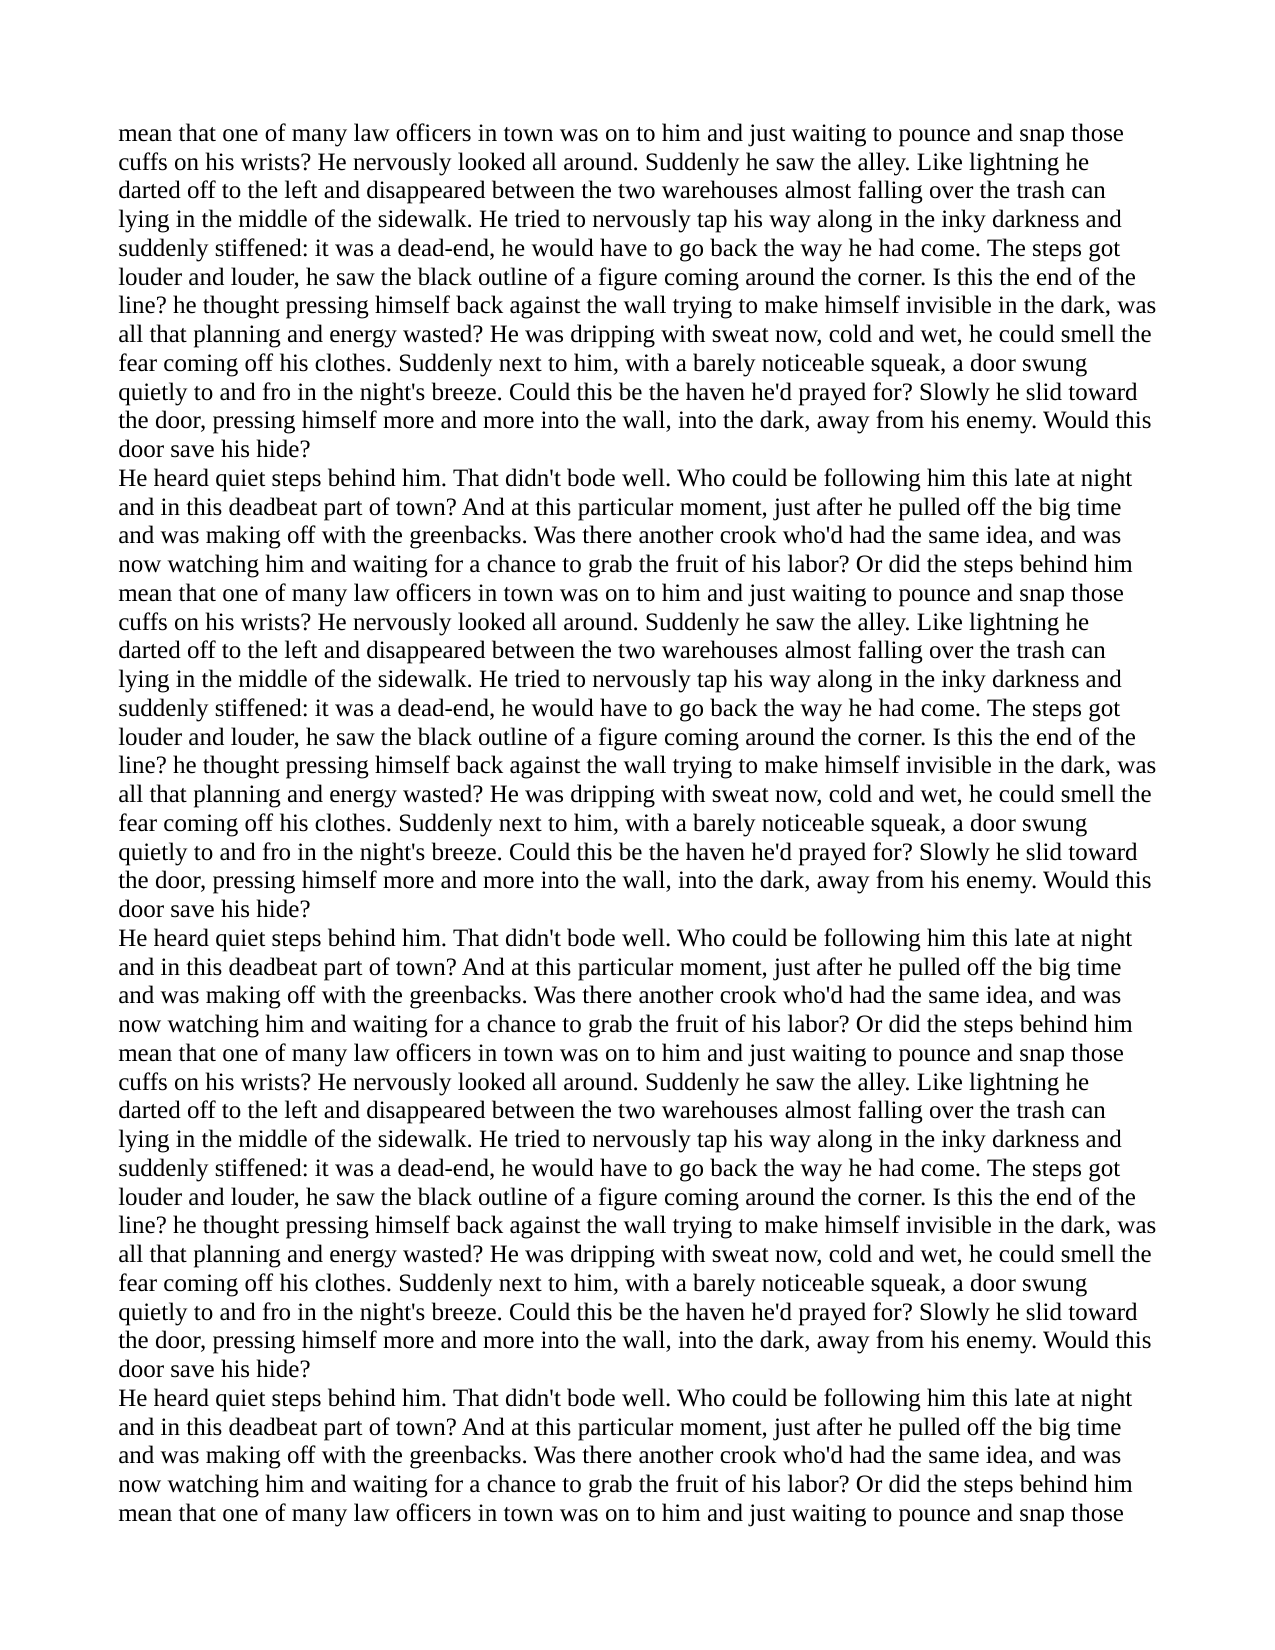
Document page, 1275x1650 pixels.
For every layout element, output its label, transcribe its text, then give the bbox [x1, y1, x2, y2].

text He heard quiet steps behind him. That didn't bode well. Who could be following him this late at night and in this deadbeat part of town? And at this particular moment, just after he pulled off the big time and was making off with the greenbacks. Was there another crook who'd had the same idea, and was now watching him and waiting for a chance to grab the fruit of his labor? Or did the steps behind him mean that one of many law officers in town was on to him and just waiting to pounce and snap those cuffs on his wrists? He nervously looked all around. Suddenly he saw the alley. Like lightning he darted off to the left and disappeared between the two warehouses almost falling over the trash can lying in the middle of the sidewalk. He tried to nervously tap his way along in the inky darkness and suddenly stiffened: it was a dead-end, he would have to go back the way he had come. The steps got louder and louder, he saw the black outline of a figure coming around the corner. Is this the end of the line? he thought pressing himself back against the wall trying to make himself invisible in the dark, was all that planning and energy wasted? He was dripping with sweat now, cold and wet, he could smell the fear coming off his clothes. Suddenly next to him, with a barely noticeable squeak, a door swung quietly to and fro in the night's breeze. Could this be the haven he'd prayed for? Slowly he slid toward the door, pressing himself more and more into the wall, into the dark, away from his enemy. Would this door save his hide? [118, 463, 1157, 923]
text mean that one of many law officers in town was on to him and just waiting to pounce and snap those cuffs on his wrists? He nervously looked all around. Suddenly he saw the alley. Like lightning he darted off to the left and disappeared between the two warehouses almost falling over the trash can lying in the middle of the sidewalk. He tried to nervously tap his way along in the inky darkness and suddenly stiffened: it was a dead-end, he would have to go back the way he had come. The steps got louder and louder, he saw the black outline of a figure coming around the corner. Is this the end of the line? he thought pressing himself back against the wall trying to make himself invisible in the dark, was all that planning and energy wasted? He was dripping with sweat now, cold and wet, he could smell the fear coming off his clothes. Suddenly next to him, with a barely noticeable squeak, a door swung quietly to and fro in the night's breeze. Could this be the haven he'd prayed for? Slowly he slid toward the door, pressing himself more and more into the wall, into the dark, away from his enemy. Would this door save his hide? [118, 118, 1157, 463]
text He heard quiet steps behind him. That didn't bode well. Who could be following him this late at night and in this deadbeat part of town? And at this particular moment, just after he pulled off the big time and was making off with the greenbacks. Was there another crook who'd had the same idea, and was now watching him and waiting for a chance to grab the fruit of his labor? Or did the steps behind him mean that one of many law officers in town was on to him and just waiting to pounce and snap those [118, 1383, 1157, 1527]
text He heard quiet steps behind him. That didn't bode well. Who could be following him this late at night and in this deadbeat part of town? And at this particular moment, just after he pulled off the big time and was making off with the greenbacks. Was there another crook who'd had the same idea, and was now watching him and waiting for a chance to grab the fruit of his labor? Or did the steps behind him mean that one of many law officers in town was on to him and just waiting to pounce and snap those cuffs on his wrists? He nervously looked all around. Suddenly he saw the alley. Like lightning he darted off to the left and disappeared between the two warehouses almost falling over the trash can lying in the middle of the sidewalk. He tried to nervously tap his way along in the inky darkness and suddenly stiffened: it was a dead-end, he would have to go back the way he had come. The steps got louder and louder, he saw the black outline of a figure coming around the corner. Is this the end of the line? he thought pressing himself back against the wall trying to make himself invisible in the dark, was all that planning and energy wasted? He was dripping with sweat now, cold and wet, he could smell the fear coming off his clothes. Suddenly next to him, with a barely noticeable squeak, a door swung quietly to and fro in the night's breeze. Could this be the haven he'd prayed for? Slowly he slid toward the door, pressing himself more and more into the wall, into the dark, away from his enemy. Would this door save his hide? [118, 923, 1157, 1383]
